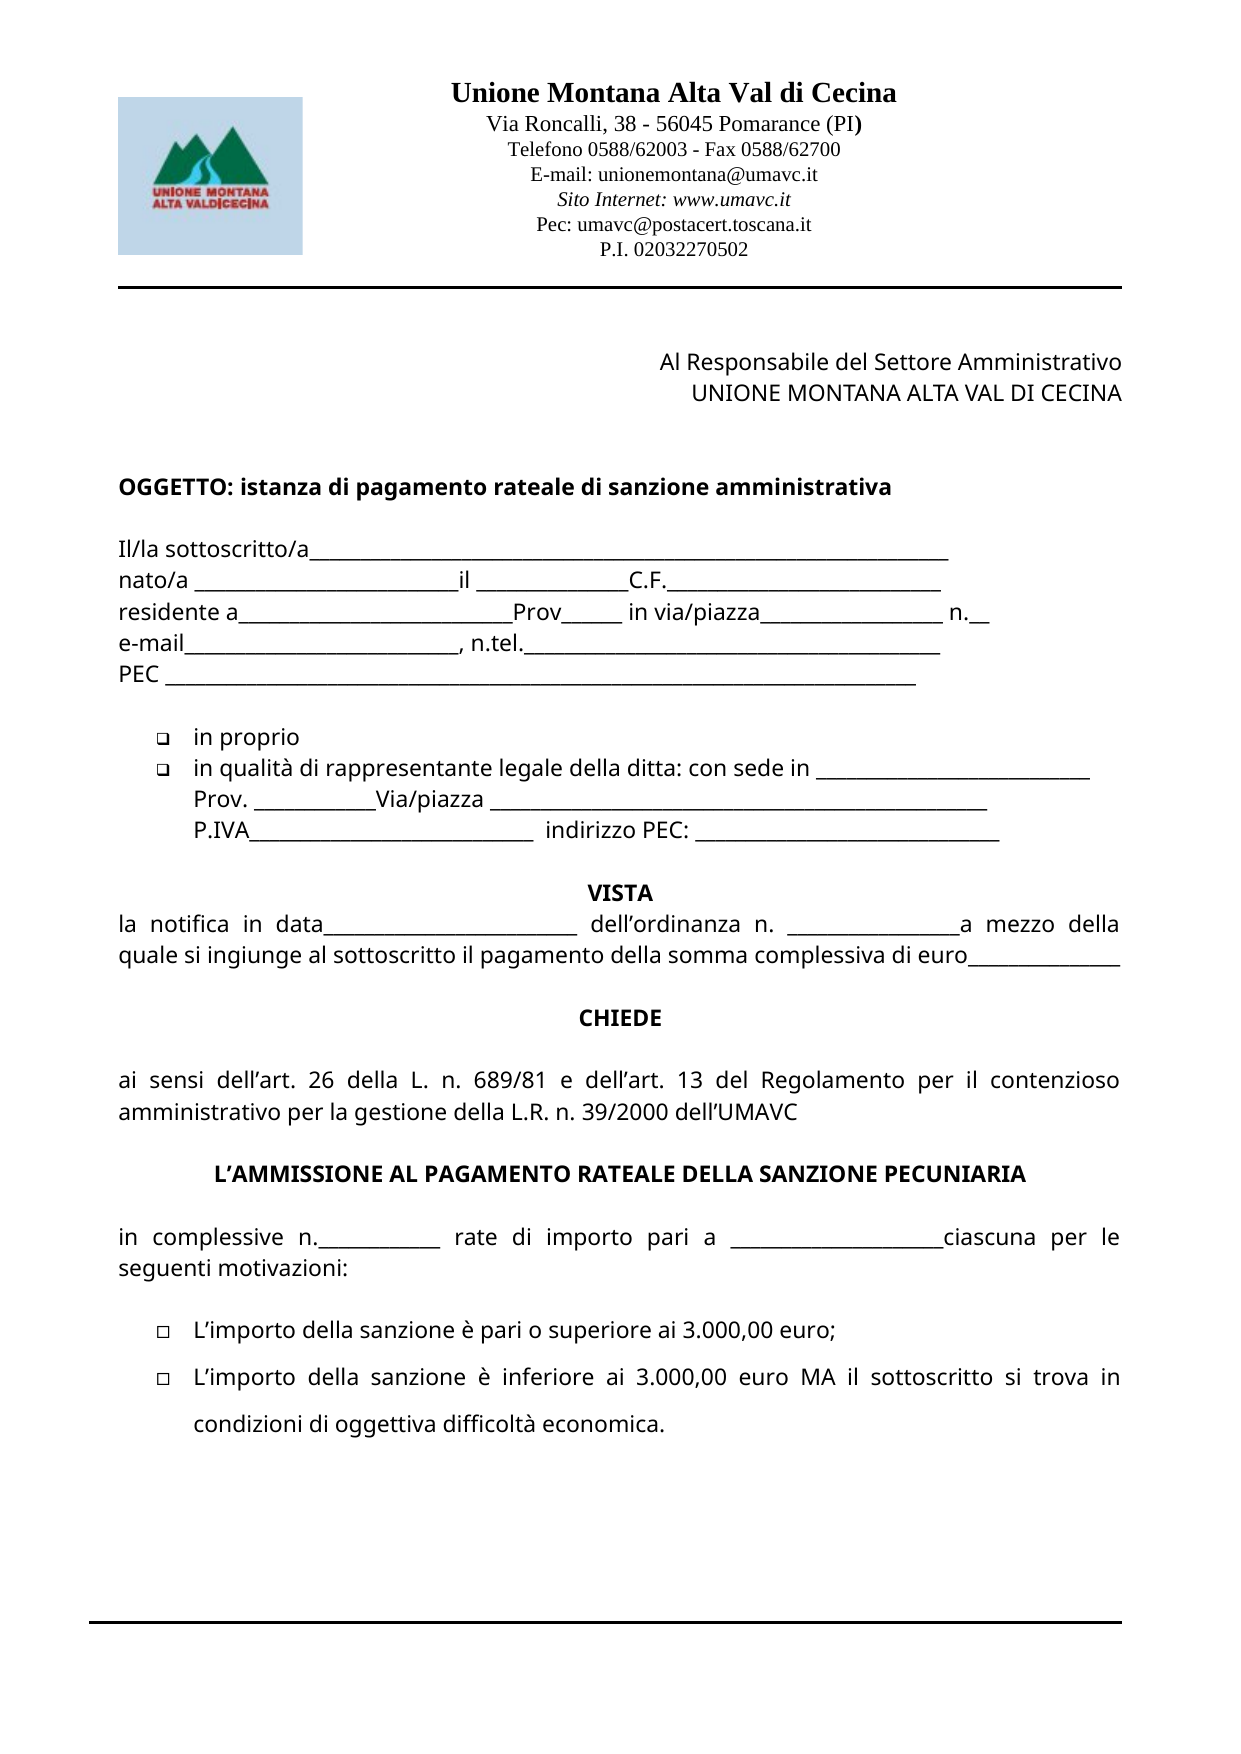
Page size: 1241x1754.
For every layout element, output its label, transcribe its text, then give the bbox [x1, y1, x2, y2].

text e-mail___________________________, n.tel._________________________________________ [118, 627, 1122, 658]
text nato/a __________________________il _______________C.F.___________________________ [118, 564, 1122, 596]
text PEC __________________________________________________________________________ [118, 658, 1122, 689]
text L’AMMISSIONE AL PAGAMENTO RATEALE DELLA SANZIONE PECUNIARIA [118, 1158, 1122, 1189]
text UNIONE MONTANA ALTA VAL DI CECINA [118, 377, 1122, 408]
text VISTA [118, 877, 1122, 908]
text Al Responsabile del Settore Amministrativo [118, 346, 1122, 377]
text OGGETTO: istanza di pagamento rateale di sanzione amministrativa [118, 471, 1122, 502]
text ai sensi dell’art. 26 della L. n. 689/81 e dell’art. 13 del Regolamento per il contenzioso amministrativo per la gestione della L.R. n. 39/2000 dell’UMAVC [118, 1064, 1122, 1127]
list in qualità di rappresentante legale della ditta: con sede in ___________________________ Prov. ____________Via/piazza _________________________________________________ P.IVA____________________________ indirizzo PEC: ______________________________ [156, 752, 1122, 846]
text CHIEDE [118, 1002, 1122, 1033]
text in complessive n.____________ rate di importo pari a _____________________ciascuna per le seguenti motivazioni: [118, 1221, 1122, 1283]
text la notifica in data_________________________ dell’ordinanza n. _________________a mezzo della quale si ingiunge al sottoscritto il pagamento della somma complessiva di euro_______________ [118, 908, 1122, 971]
list L’importo della sanzione è inferiore ai 3.000,00 euro MA il sottoscritto si trova in condizioni di oggettiva difficoltà economica. [156, 1361, 1122, 1439]
list L’importo della sanzione è pari o superiore ai 3.000,00 euro; [156, 1314, 1122, 1346]
text residente a___________________________Prov______ in via/piazza__________________ n.__ [118, 596, 1122, 627]
list in proprio [156, 721, 1122, 752]
text Il/la sottoscritto/a_______________________________________________________________ [118, 533, 1122, 564]
